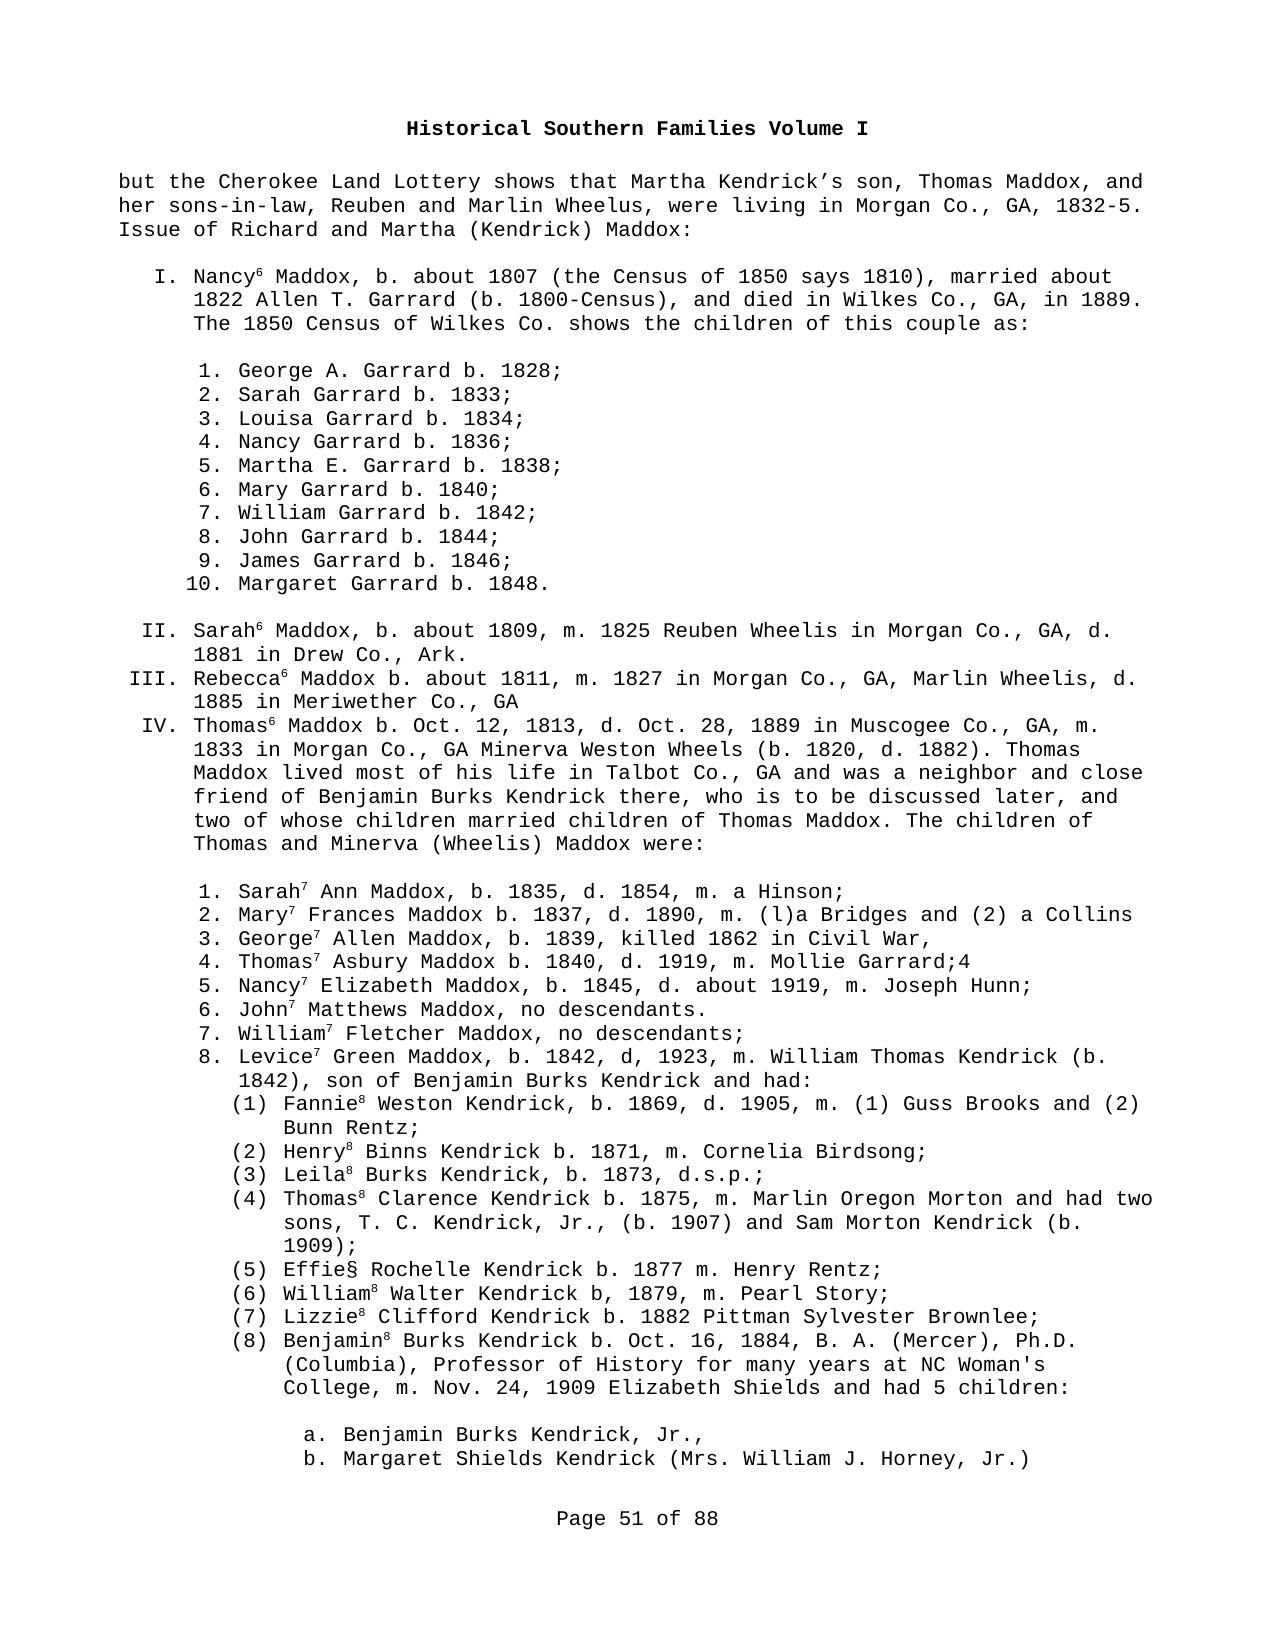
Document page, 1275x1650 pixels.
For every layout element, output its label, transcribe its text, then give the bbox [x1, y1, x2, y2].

list William7 Fletcher Maddox, no descendants; [223, 1022, 1157, 1046]
list Sarah6 Maddox, b. about 1809, m. 1825 Reuben Wheelis in Morgan Co., GA, d. 1881 in Drew Co., Ark. [178, 621, 1157, 668]
list James Garrard b. 1846; [223, 549, 1157, 573]
list Nancy7 Elizabeth Maddox, b. 1845, d. about 1919, m. Joseph Hunn; [223, 975, 1157, 999]
list Nancy6 Maddox, b. about 1807 (the Census of 1850 says 1810), married about 1822 Allen T. Garrard (b. 1800-Census), and died in Wilkes Co., GA, in 1889. The 1850 Census of Wilkes Co. shows the children of this couple as: [178, 266, 1157, 337]
list Mary Garrard b. 1840; [223, 479, 1157, 502]
list Nancy Garrard b. 1836; [223, 431, 1157, 455]
list John Garrard b. 1844; [223, 526, 1157, 549]
list Margaret Garrard b. 1848. [223, 573, 1157, 597]
list Mary7 Frances Maddox b. 1837, d. 1890, m. (l)a Bridges and (2) a Collins [223, 904, 1157, 928]
list Levice7 Green Maddox, b. 1842, d, 1923, m. William Thomas Kendrick (b. 1842), son of Benjamin Burks Kendrick and had: [223, 1046, 1157, 1093]
list Sarah Garrard b. 1833; [223, 384, 1157, 408]
list Effie§ Rochelle Kendrick b. 1877 m. Henry Rentz; [268, 1259, 1157, 1283]
list Martha E. Garrard b. 1838; [223, 455, 1157, 479]
list Thomas6 Maddox b. Oct. 12, 1813, d. Oct. 28, 1889 in Muscogee Co., GA, m. 1833 in Morgan Co., GA Minerva Weston Wheels (b. 1820, d. 1882). Thomas Maddox lived most of his life in Talbot Co., GA and was a neighbor and close friend of Benjamin Burks Kendrick there, who is to be discussed later, and two of whose children married children of Thomas Maddox. The children of Thomas and Minerva (Wheelis) Maddox were: [178, 715, 1157, 857]
list William8 Walter Kendrick b, 1879, m. Pearl Story; [268, 1283, 1157, 1306]
list Margaret Shields Kendrick (Mrs. William J. Horney, Jr.) [328, 1448, 1157, 1472]
list Lizzie8 Clifford Kendrick b. 1882 Pittman Sylvester Brownlee; [268, 1306, 1157, 1330]
list George A. Garrard b. 1828; [223, 360, 1157, 384]
list Thomas8 Clarence Kendrick b. 1875, m. Marlin Oregon Morton and had two sons, T. C. Kendrick, Jr., (b. 1907) and Sam Morton Kendrick (b. 1909); [268, 1188, 1157, 1259]
list Leila8 Burks Kendrick, b. 1873, d.s.p.; [268, 1164, 1157, 1188]
list Fannie8 Weston Kendrick, b. 1869, d. 1905, m. (1) Guss Brooks and (2) Bunn Rentz; [268, 1093, 1157, 1141]
list Henry8 Binns Kendrick b. 1871, m. Cornelia Birdsong; [268, 1141, 1157, 1164]
list Benjamin8 Burks Kendrick b. Oct. 16, 1884, B. A. (Mercer), Ph.D. (Columbia), Professor of History for many years at NC Woman's College, m. Nov. 24, 1909 Elizabeth Shields and had 5 children: [268, 1330, 1157, 1401]
list Sarah7 Ann Maddox, b. 1835, d. 1854, m. a Hinson; [223, 881, 1157, 904]
list Louisa Garrard b. 1834; [223, 408, 1157, 431]
list William Garrard b. 1842; [223, 502, 1157, 526]
list Rebecca6 Maddox b. about 1811, m. 1827 in Morgan Co., GA, Marlin Wheelis, d. 1885 in Meriwether Co., GA [178, 668, 1157, 715]
list Benjamin Burks Kendrick, Jr., [328, 1424, 1157, 1448]
list George7 Allen Maddox, b. 1839, killed 1862 in Civil War, [223, 928, 1157, 952]
list John7 Matthews Maddox, no descendants. [223, 999, 1157, 1022]
text but the Cherokee Land Lottery shows that Martha Kendrick’s son, Thomas Maddox, and her sons-in-law, Reuben and Marlin Wheelus, were living in Morgan Co., GA, 1832-5. Issue of Richard and Martha (Kendrick) Maddox: [118, 171, 1157, 242]
list Thomas7 Asbury Maddox b. 1840, d. 1919, m. Mollie Garrard;4 [223, 952, 1157, 975]
